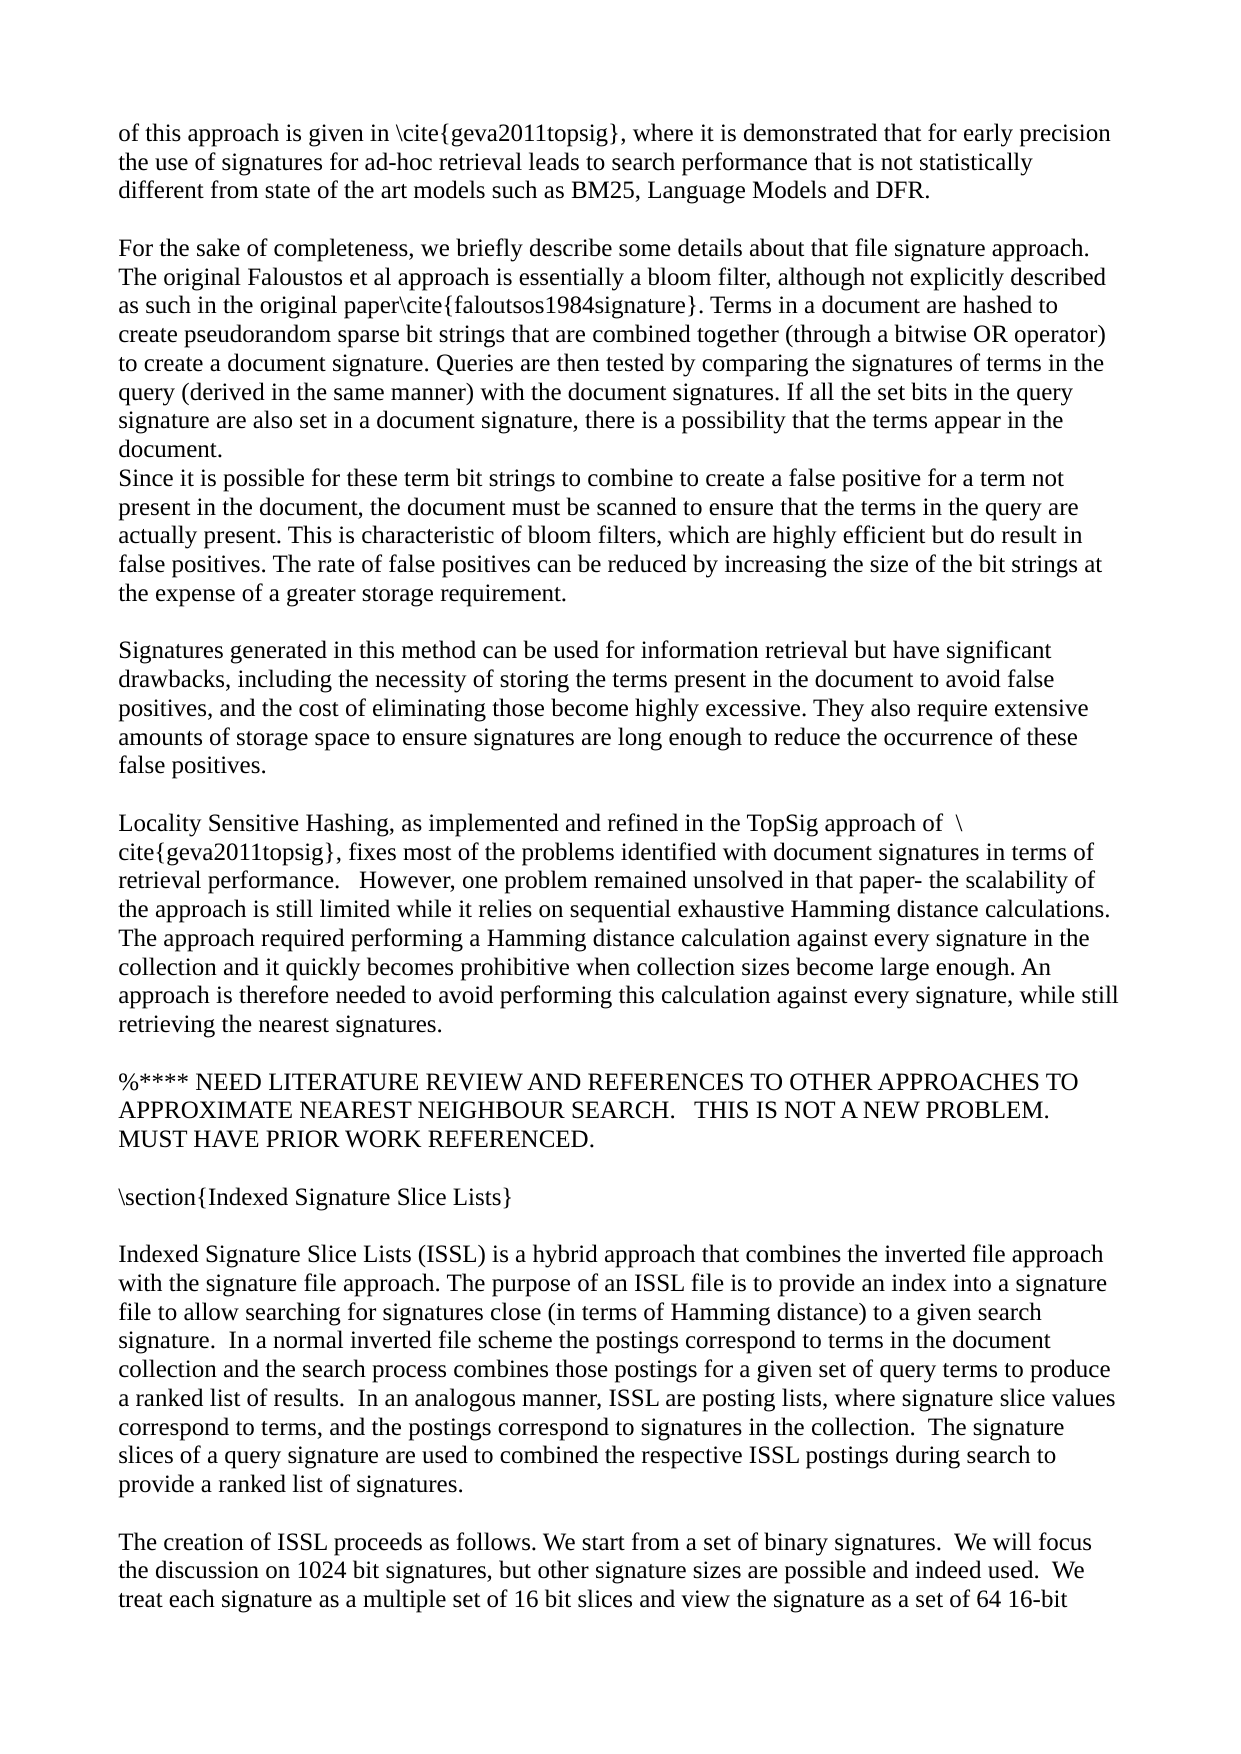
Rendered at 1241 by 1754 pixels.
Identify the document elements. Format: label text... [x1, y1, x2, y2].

text Locality Sensitive Hashing, as implemented and refined in the TopSig approach of \cite{geva2011topsig}, fixes most of the problems identified with document signatures in terms of retrieval performance. However, one problem remained unsolved in that paper- the scalability of the approach is still limited while it relies on sequential exhaustive Hamming distance calculations. The approach required performing a Hamming distance calculation against every signature in the collection and it quickly becomes prohibitive when collection sizes become large enough. An approach is therefore needed to avoid performing this calculation against every signature, while still retrieving the nearest signatures. [118, 808, 1122, 1038]
text For the sake of completeness, we briefly describe some details about that file signature approach. The original Faloustos et al approach is essentially a bloom filter, although not explicitly described as such in the original paper\cite{faloutsos1984signature}. Terms in a document are hashed to create pseudorandom sparse bit strings that are combined together (through a bitwise OR operator) to create a document signature. Queries are then tested by comparing the signatures of terms in the query (derived in the same manner) with the document signatures. If all the set bits in the query signature are also set in a document signature, there is a possibility that the terms appear in the document. [118, 233, 1122, 463]
text of this approach is given in \cite{geva2011topsig}, where it is demonstrated that for early precision the use of signatures for ad-hoc retrieval leads to search performance that is not statistically different from state of the art models such as BM25, Language Models and DFR. [118, 118, 1122, 204]
text %**** NEED LITERATURE REVIEW AND REFERENCES TO OTHER APPROACHES TO APPROXIMATE NEAREST NEIGHBOUR SEARCH. THIS IS NOT A NEW PROBLEM. MUST HAVE PRIOR WORK REFERENCED. [118, 1067, 1122, 1153]
text The creation of ISSL proceeds as follows. We start from a set of binary signatures. We will focus the discussion on 1024 bit signatures, but other signature sizes are possible and indeed used. We treat each signature as a multiple set of 16 bit slices and view the signature as a set of 64 16-bit [118, 1527, 1122, 1613]
text Signatures generated in this method can be used for information retrieval but have significant drawbacks, including the necessity of storing the terms present in the document to avoid false positives, and the cost of eliminating those become highly excessive. They also require extensive amounts of storage space to ensure signatures are long enough to reduce the occurrence of these false positives. [118, 636, 1122, 779]
text Indexed Signature Slice Lists (ISSL) is a hybrid approach that combines the inverted file approach with the signature file approach. The purpose of an ISSL file is to provide an index into a signature file to allow searching for signatures close (in terms of Hamming distance) to a given search signature. In a normal inverted file scheme the postings correspond to terms in the document collection and the search process combines those postings for a given set of query terms to produce a ranked list of results. In an analogous manner, ISSL are posting lists, where signature slice values correspond to terms, and the postings correspond to signatures in the collection. The signature slices of a query signature are used to combined the respective ISSL postings during search to provide a ranked list of signatures. [118, 1239, 1122, 1498]
text \section{Indexed Signature Slice Lists} [118, 1182, 1122, 1211]
text Since it is possible for these term bit strings to combine to create a false positive for a term not present in the document, the document must be scanned to ensure that the terms in the query are actually present. This is characteristic of bloom filters, which are highly efficient but do result in false positives. The rate of false positives can be reduced by increasing the size of the bit strings at the expense of a greater storage requirement. [118, 463, 1122, 607]
